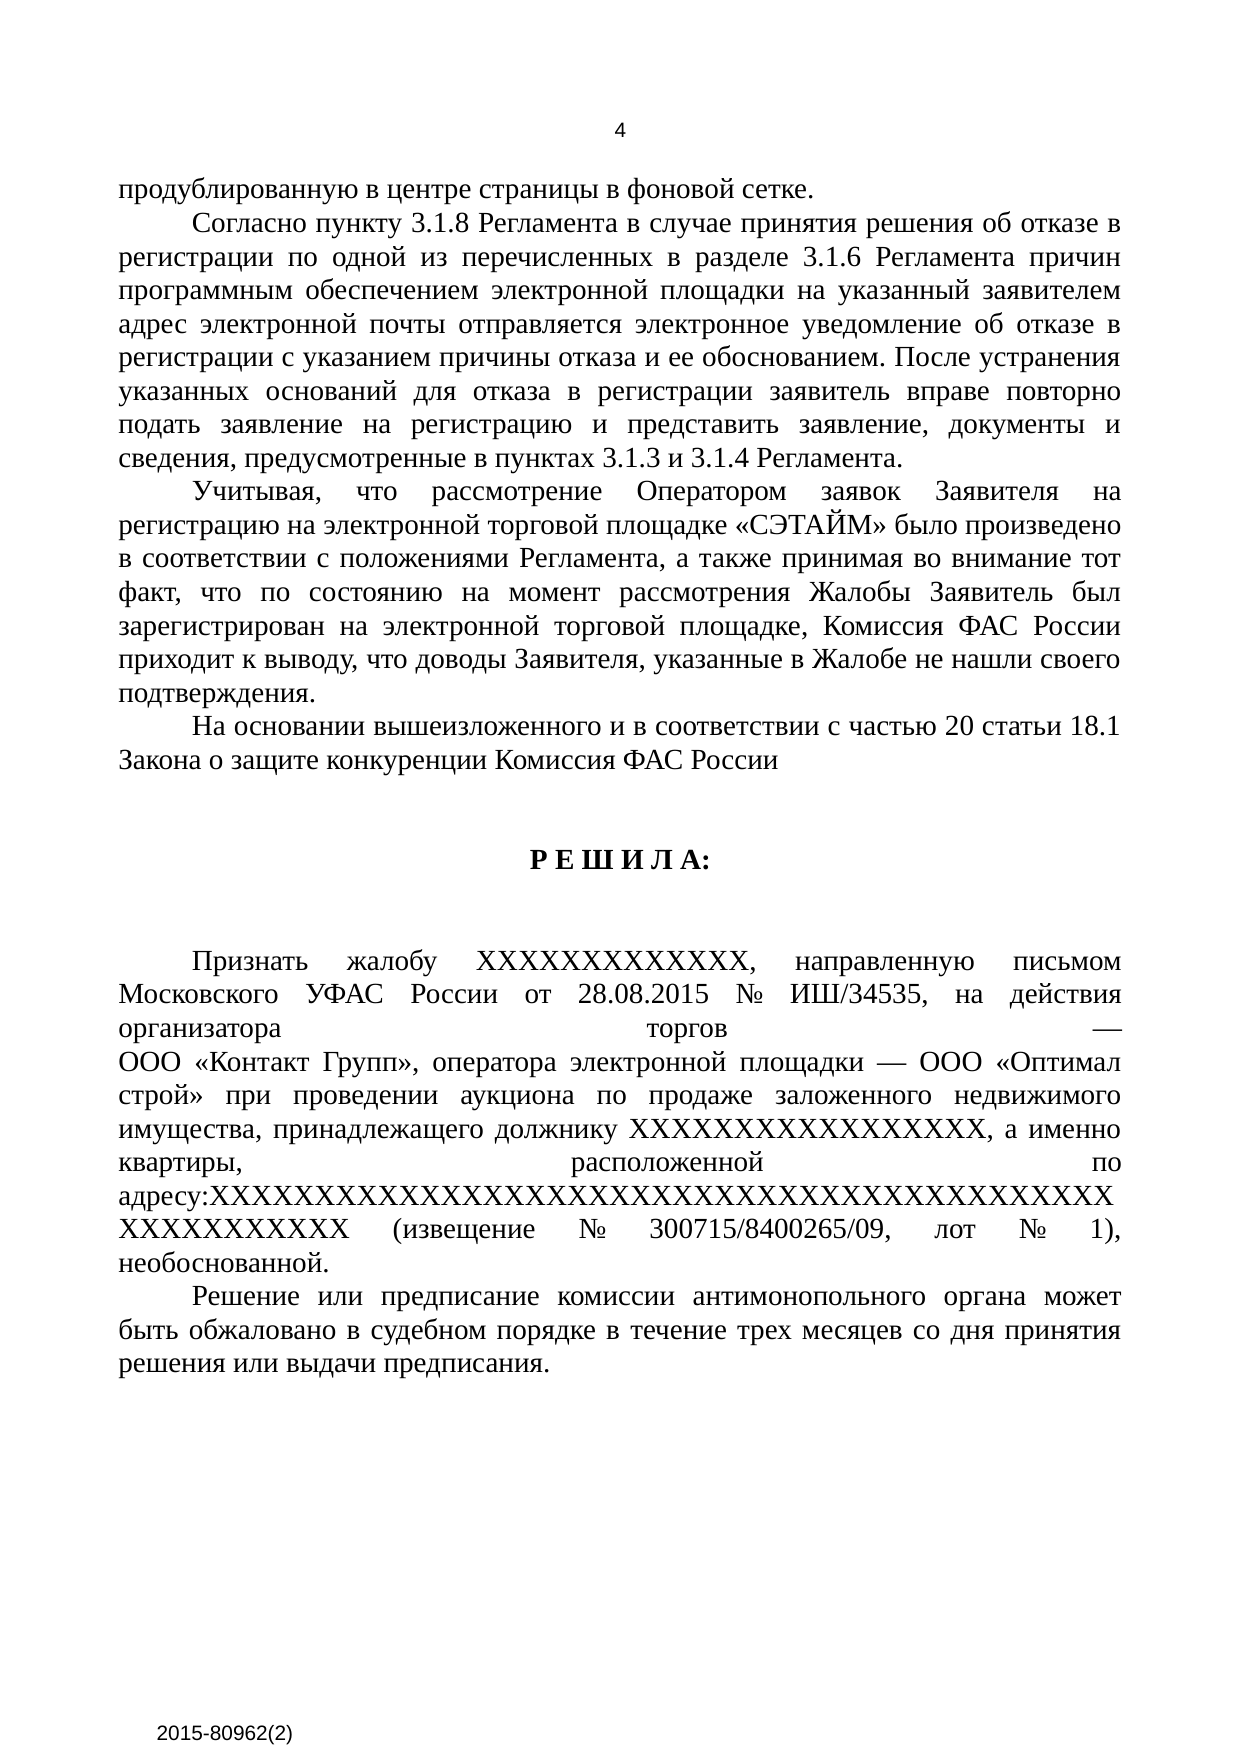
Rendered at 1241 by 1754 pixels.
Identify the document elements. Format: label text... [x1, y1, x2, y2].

text На основании вышеизложенного и в соответствии с частью 20 статьи 18.1 Закона о защите конкуренции Комиссия ФАС России [118, 708, 1122, 775]
text продублированную в центре страницы в фоновой сетке. [118, 172, 1122, 205]
text Согласно пункту 3.1.8 Регламента в случае принятия решения об отказе в регистрации по одной из перечисленных в разделе 3.1.6 Регламента причин программным обеспечением электронной площадки на указанный заявителем адрес электронной почты отправляется электронное уведомление об отказе в регистрации с указанием причины отказа и ее обоснованием. После устранения указанных оснований для отказа в регистрации заявитель вправе повторно подать заявление на регистрацию и представить заявление, документы и сведения, предусмотренные в пунктах 3.1.3 и 3.1.4 Регламента. [118, 205, 1122, 473]
text Р Е Ш И Л А: [118, 842, 1122, 876]
text Признать жалобу XXXXXXXXXXXXX, направленную письмом Московского УФАС России от 28.08.2015 № ИШ/34535, на действия организатора торгов — ООО «Контакт Групп», оператора электронной площадки — ООО «Оптимал строй» при проведении аукциона по продаже заложенного недвижимого имущества, принадлежащего должнику XXXXXXXXXXXXXXXXX, а именно квартиры, расположенной по адресу:XXXXXXXXXXXXXXXXXXXXXXXXXXXXXXXXXXXXXXXXXXXXXXXXXXXXXX (извещение № 300715/8400265/09, лот № 1), необоснованной. [118, 943, 1122, 1278]
text Учитывая, что рассмотрение Оператором заявок Заявителя на регистрацию на электронной торговой площадке «СЭТАЙМ» было произведено в соответствии с положениями Регламента, а также принимая во внимание тот факт, что по состоянию на момент рассмотрения Жалобы Заявитель был зарегистрирован на электронной торговой площадке, Комиссия ФАС России приходит к выводу, что доводы Заявителя, указанные в Жалобе не нашли своего подтверждения. [118, 473, 1122, 708]
text Решение или предписание комиссии антимонопольного органа может быть обжаловано в судебном порядке в течение трех месяцев со дня принятия решения или выдачи предписания. [118, 1278, 1122, 1379]
